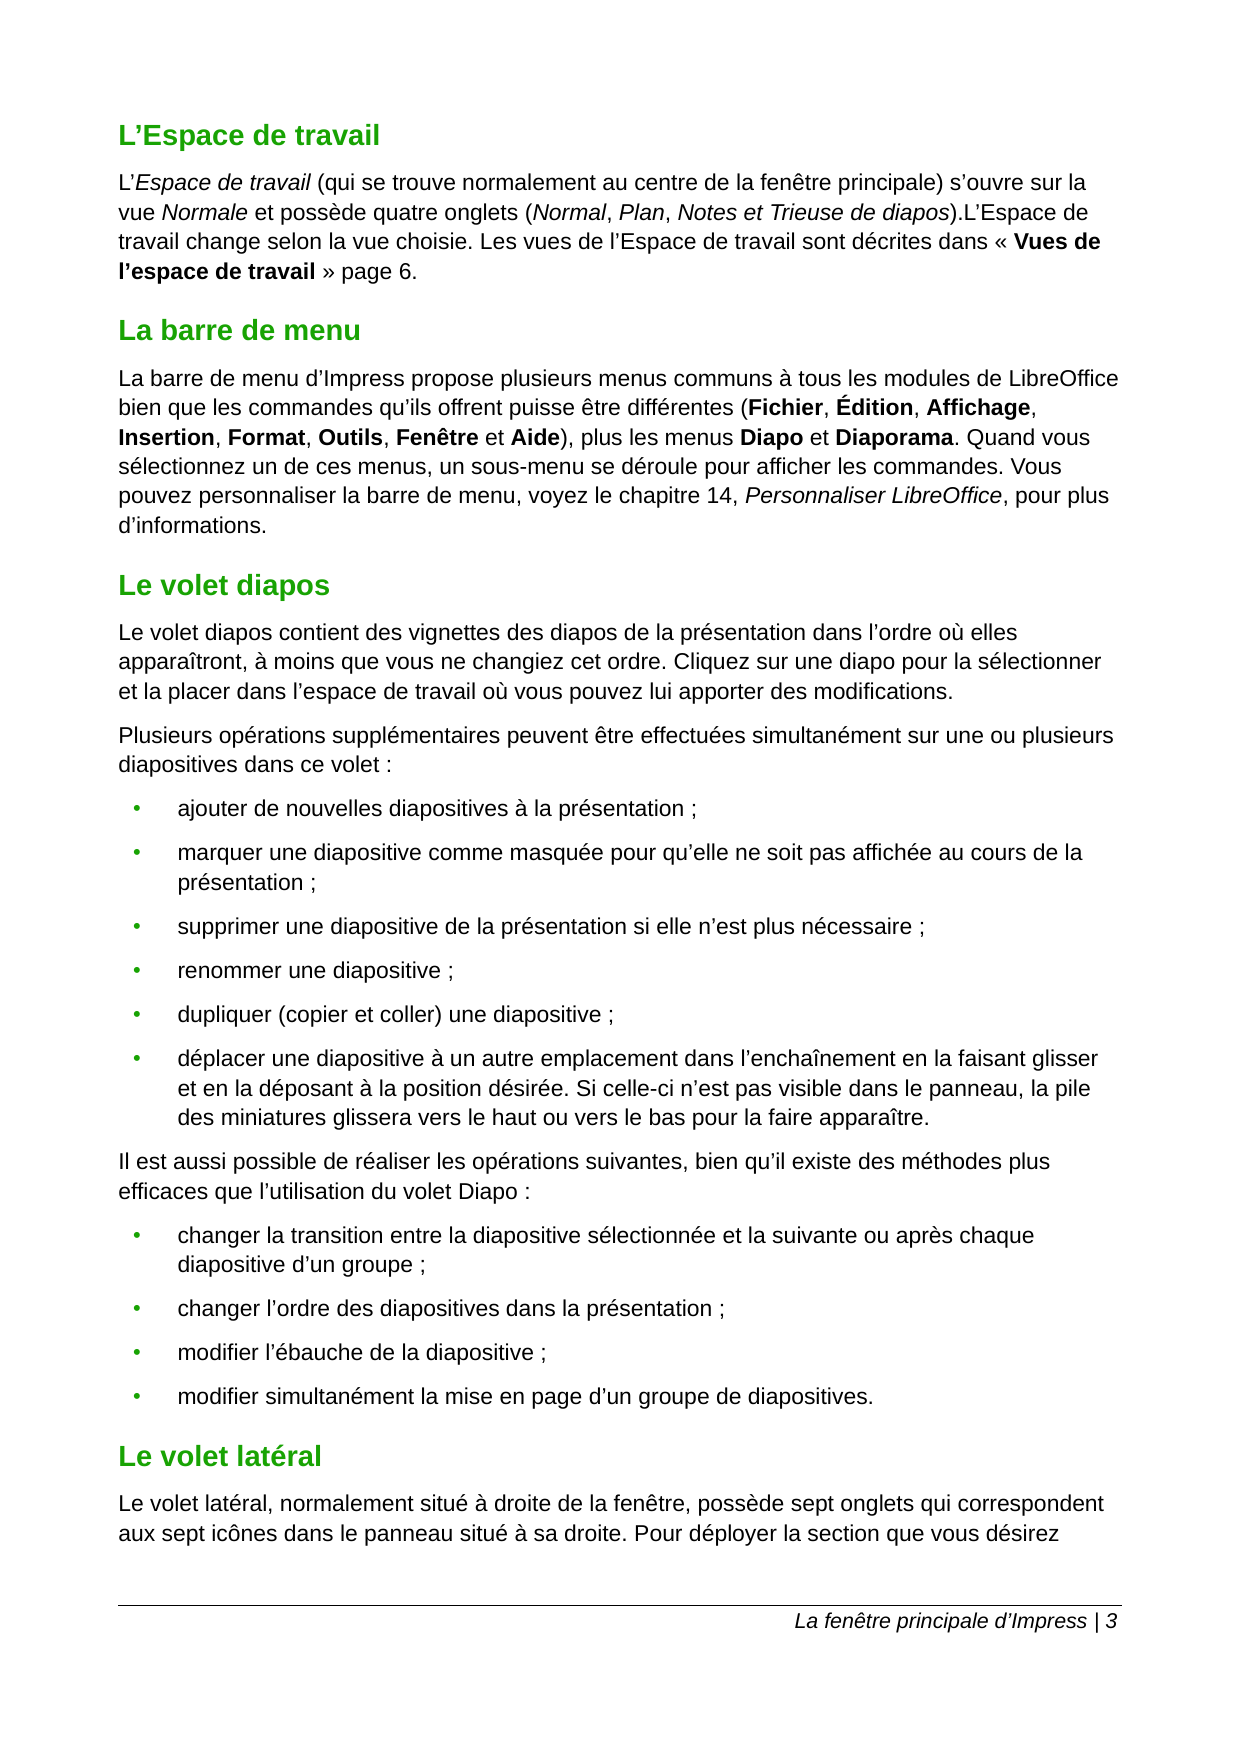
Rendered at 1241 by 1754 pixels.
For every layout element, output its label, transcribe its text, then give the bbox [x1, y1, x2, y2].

list modifier l’ébauche de la diapositive ; [133, 1336, 1122, 1366]
subtitle Le volet diapos [118, 567, 1122, 601]
list changer la transition entre la diapositive sélectionnée et la suivante ou après chaque diapositive d’un groupe ; [133, 1218, 1122, 1277]
subtitle La barre de menu [118, 313, 1122, 347]
subtitle L’Espace de travail [118, 118, 1122, 152]
list supprimer une diapositive de la présentation si elle n’est plus nécessaire ; [133, 910, 1122, 939]
text L’Espace de travail (qui se trouve normalement au centre de la fenêtre principale) s’ouvre sur la vue Normale et possède quatre onglets (Normal, Plan, Notes et Trieuse de diapos).L’Espace de travail change selon la vue choisie. Les vues de l’Espace de travail sont décrites dans « Vues de l’espace de travail » page 6. [118, 166, 1122, 284]
text Plusieurs opérations supplémentaires peuvent être effectuées simultanément sur une ou plusieurs diapositives dans ce volet : [118, 719, 1122, 778]
list modifier simultanément la mise en page d’un groupe de diapositives. [133, 1380, 1122, 1410]
text Il est aussi possible de réaliser les opérations suivantes, bien qu’il existe des méthodes plus efficaces que l’utilisation du volet Diapo : [118, 1145, 1122, 1204]
list déplacer une diapositive à un autre emplacement dans l’enchaînement en la faisant glisser et en la déposant à la position désirée. Si celle-ci n’est pas visible dans le panneau, la pile des miniatures glissera vers le haut ou vers le bas pour la faire apparaître. [133, 1042, 1122, 1130]
text La barre de menu d’Impress propose plusieurs menus communs à tous les modules de LibreOffice bien que les commandes qu’ils offrent puisse être différentes (Fichier, Édition, Affichage, Insertion, Format, Outils, Fenêtre et Aide), plus les menus Diapo et Diaporama. Quand vous sélectionnez un de ces menus, un sous-menu se déroule pour afficher les commandes. Vous pouvez personnaliser la barre de menu, voyez le chapitre 14, Personnaliser LibreOffice, pour plus d’informations. [118, 361, 1122, 538]
text Le volet latéral, normalement situé à droite de la fenêtre, possède sept onglets qui correspondent aux sept icônes dans le panneau situé à sa droite. Pour déployer la section que vous désirez [118, 1487, 1122, 1546]
text Le volet diapos contient des vignettes des diapos de la présentation dans l’ordre où elles apparaîtront, à moins que vous ne changiez cet ordre. Cliquez sur une diapo pour la sélectionner et la placer dans l’espace de travail où vous pouvez lui apporter des modifications. [118, 616, 1122, 704]
subtitle Le volet latéral [118, 1439, 1122, 1472]
list changer l’ordre des diapositives dans la présentation ; [133, 1292, 1122, 1322]
list renommer une diapositive ; [133, 954, 1122, 983]
list marquer une diapositive comme masquée pour qu’elle ne soit pas affichée au cours de la présentation ; [133, 836, 1122, 895]
list ajouter de nouvelles diapositives à la présentation ; [133, 792, 1122, 822]
list dupliquer (copier et coller) une diapositive ; [133, 998, 1122, 1027]
